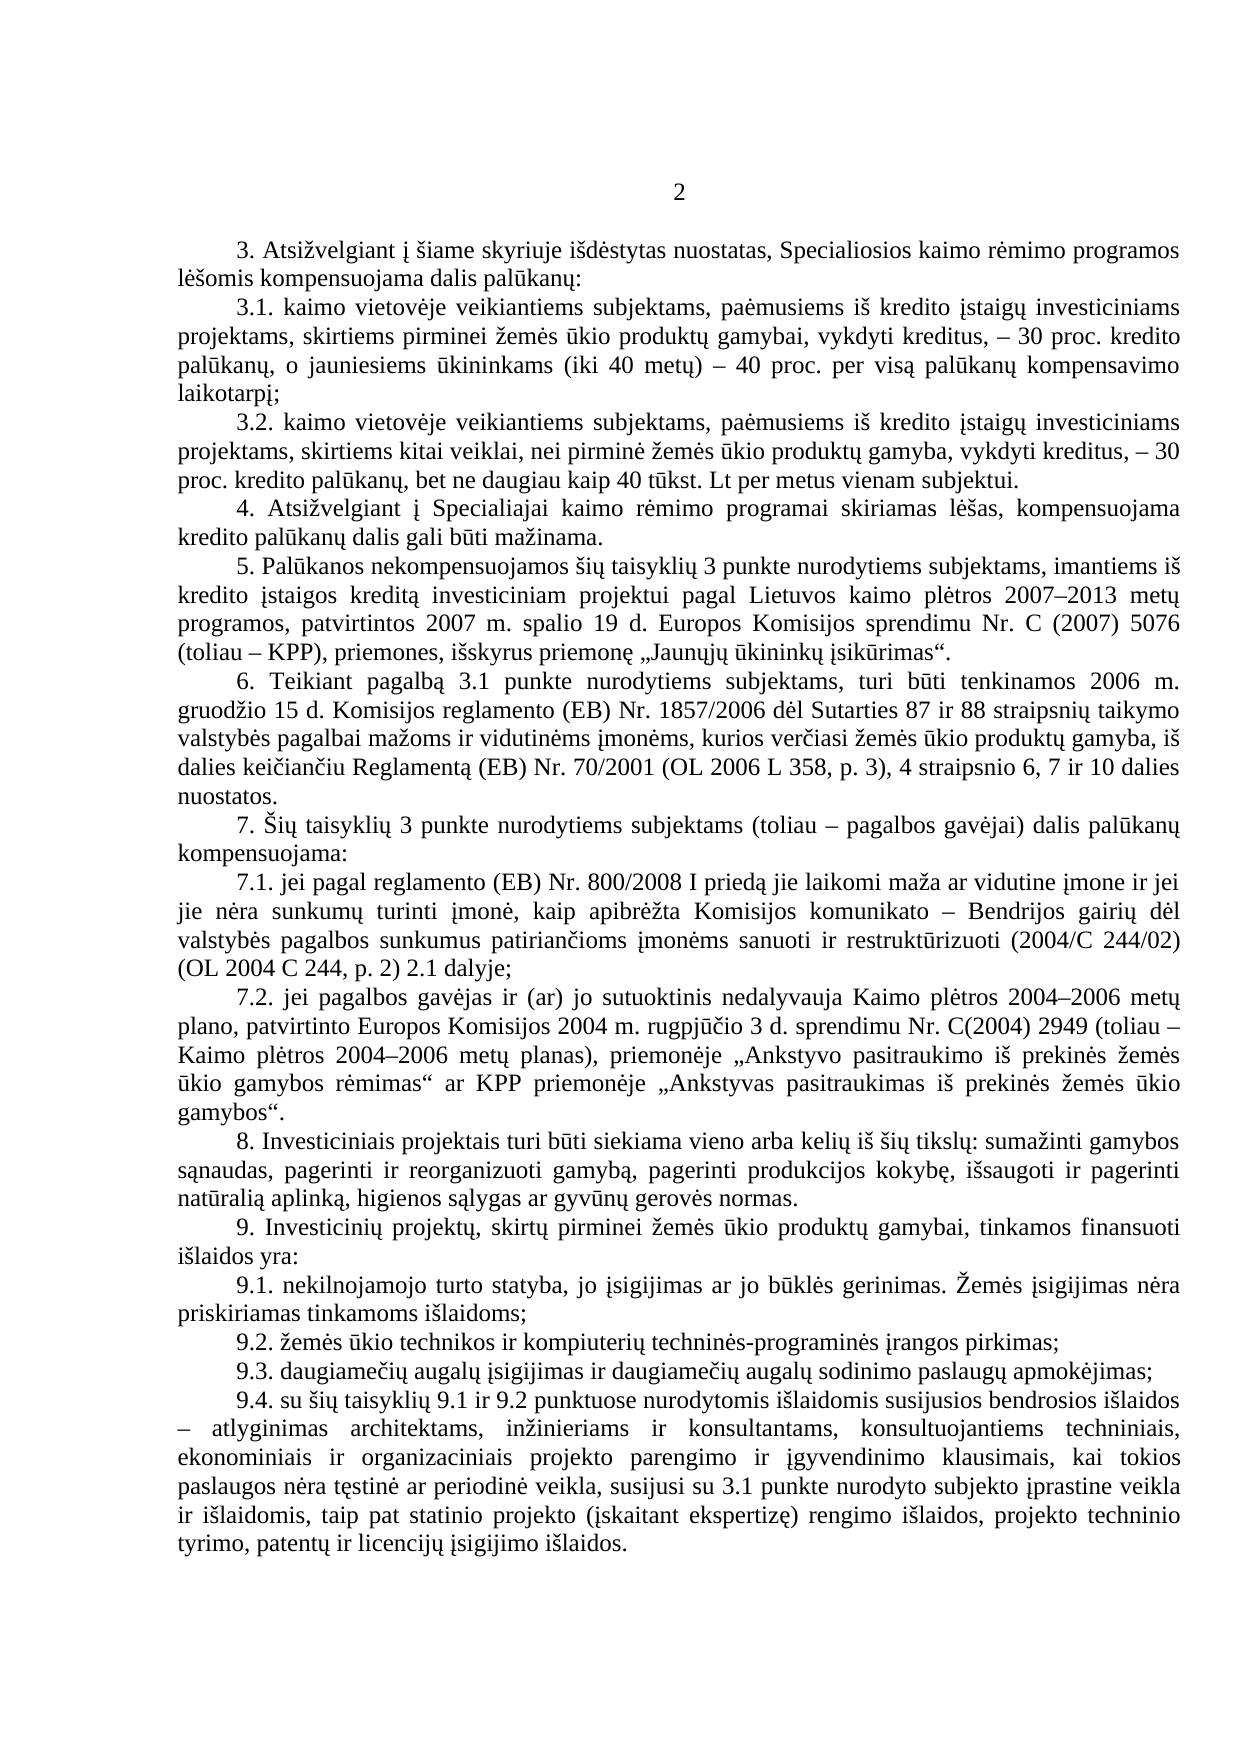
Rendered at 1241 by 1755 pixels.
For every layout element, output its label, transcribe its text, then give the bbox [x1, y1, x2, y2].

text 6. Teikiant pagalbą 3.1 punkte nurodytiems subjektams, turi būti tenkinamos 2006 m. gruodžio 15 d. Komisijos reglamento (EB) Nr. 1857/2006 dėl Sutarties 87 ir 88 straipsnių taikymo valstybės pagalbai mažoms ir vidutinėms įmonėms, kurios verčiasi žemės ūkio produktų gamyba, iš dalies keičiančiu Reglamentą (EB) Nr. 70/2001 (OL 2006 L 358, p. 3), 4 straipsnio 6, 7 ir 10 dalies nuostatos. [177, 666, 1181, 810]
text 4. Atsižvelgiant į Specialiajai kaimo rėmimo programai skiriamas lėšas, kompensuojama kredito palūkanų dalis gali būti mažinama. [177, 493, 1181, 551]
text 9.2. žemės ūkio technikos ir kompiuterių techninės-programinės įrangos pirkimas; [177, 1327, 1181, 1356]
text 9.3. daugiamečių augalų įsigijimas ir daugiamečių augalų sodinimo paslaugų apmokėjimas; [177, 1356, 1181, 1385]
text 3.2. kaimo vietovėje veikiantiems subjektams, paėmusiems iš kredito įstaigų investiciniams projektams, skirtiems kitai veiklai, nei pirminė žemės ūkio produktų gamyba, vykdyti kreditus, – 30 proc. kredito palūkanų, bet ne daugiau kaip 40 tūkst. Lt per metus vienam subjektui. [177, 407, 1181, 493]
text 7.2. jei pagalbos gavėjas ir (ar) jo sutuoktinis nedalyvauja Kaimo plėtros 2004–2006 metų plano, patvirtinto Europos Komisijos 2004 m. rugpjūčio 3 d. sprendimu Nr. C(2004) 2949 (toliau – Kaimo plėtros 2004–2006 metų planas), priemonėje „Ankstyvo pasitraukimo iš prekinės žemės ūkio gamybos rėmimas“ ar KPP priemonėje „Ankstyvas pasitraukimas iš prekinės žemės ūkio gamybos“. [177, 982, 1181, 1126]
text 8. Investiciniais projektais turi būti siekiama vieno arba kelių iš šių tikslų: sumažinti gamybos sąnaudas, pagerinti ir reorganizuoti gamybą, pagerinti produkcijos kokybę, išsaugoti ir pagerinti natūralią aplinką, higienos sąlygas ar gyvūnų gerovės normas. [177, 1126, 1181, 1212]
text 3.1. kaimo vietovėje veikiantiems subjektams, paėmusiems iš kredito įstaigų investiciniams projektams, skirtiems pirminei žemės ūkio produktų gamybai, vykdyti kreditus, – 30 proc. kredito palūkanų, o jauniesiems ūkininkams (iki 40 metų) – 40 proc. per visą palūkanų kompensavimo laikotarpį; [177, 292, 1181, 407]
text 7. Šių taisyklių 3 punkte nurodytiems subjektams (toliau – pagalbos gavėjai) dalis palūkanų kompensuojama: [177, 810, 1181, 867]
text 9.1. nekilnojamojo turto statyba, jo įsigijimas ar jo būklės gerinimas. Žemės įsigijimas nėra priskiriamas tinkamoms išlaidoms; [177, 1270, 1181, 1327]
text 3. Atsižvelgiant į šiame skyriuje išdėstytas nuostatas, Specialiosios kaimo rėmimo programos lėšomis kompensuojama dalis palūkanų: [177, 235, 1181, 292]
text 9.4. su šių taisyklių 9.1 ir 9.2 punktuose nurodytomis išlaidomis susijusios bendrosios išlaidos – atlyginimas architektams, inžinieriams ir konsultantams, konsultuojantiems techniniais, ekonominiais ir organizaciniais projekto parengimo ir įgyvendinimo klausimais, kai tokios paslaugos nėra tęstinė ar periodinė veikla, susijusi su 3.1 punkte nurodyto subjekto įprastine veikla ir išlaidomis, taip pat statinio projekto (įskaitant ekspertizę) rengimo išlaidos, projekto techninio tyrimo, patentų ir licencijų įsigijimo išlaidos. [177, 1385, 1181, 1557]
text 9. Investicinių projektų, skirtų pirminei žemės ūkio produktų gamybai, tinkamos finansuoti išlaidos yra: [177, 1212, 1181, 1270]
text 7.1. jei pagal reglamento (EB) Nr. 800/2008 I priedą jie laikomi maža ar vidutine įmone ir jei jie nėra sunkumų turinti įmonė, kaip apibrėžta Komisijos komunikato – Bendrijos gairių dėl valstybės pagalbos sunkumus patiriančioms įmonėms sanuoti ir restruktūrizuoti (2004/C 244/02) (OL 2004 C 244, p. 2) 2.1 dalyje; [177, 867, 1181, 982]
text 5. Palūkanos nekompensuojamos šių taisyklių 3 punkte nurodytiems subjektams, imantiems iš kredito įstaigos kreditą investiciniam projektui pagal Lietuvos kaimo plėtros 2007–2013 metų programos, patvirtintos 2007 m. spalio 19 d. Europos Komisijos sprendimu Nr. C (2007) 5076 (toliau – KPP), priemones, išskyrus priemonę „Jaunųjų ūkininkų įsikūrimas“. [177, 551, 1181, 666]
